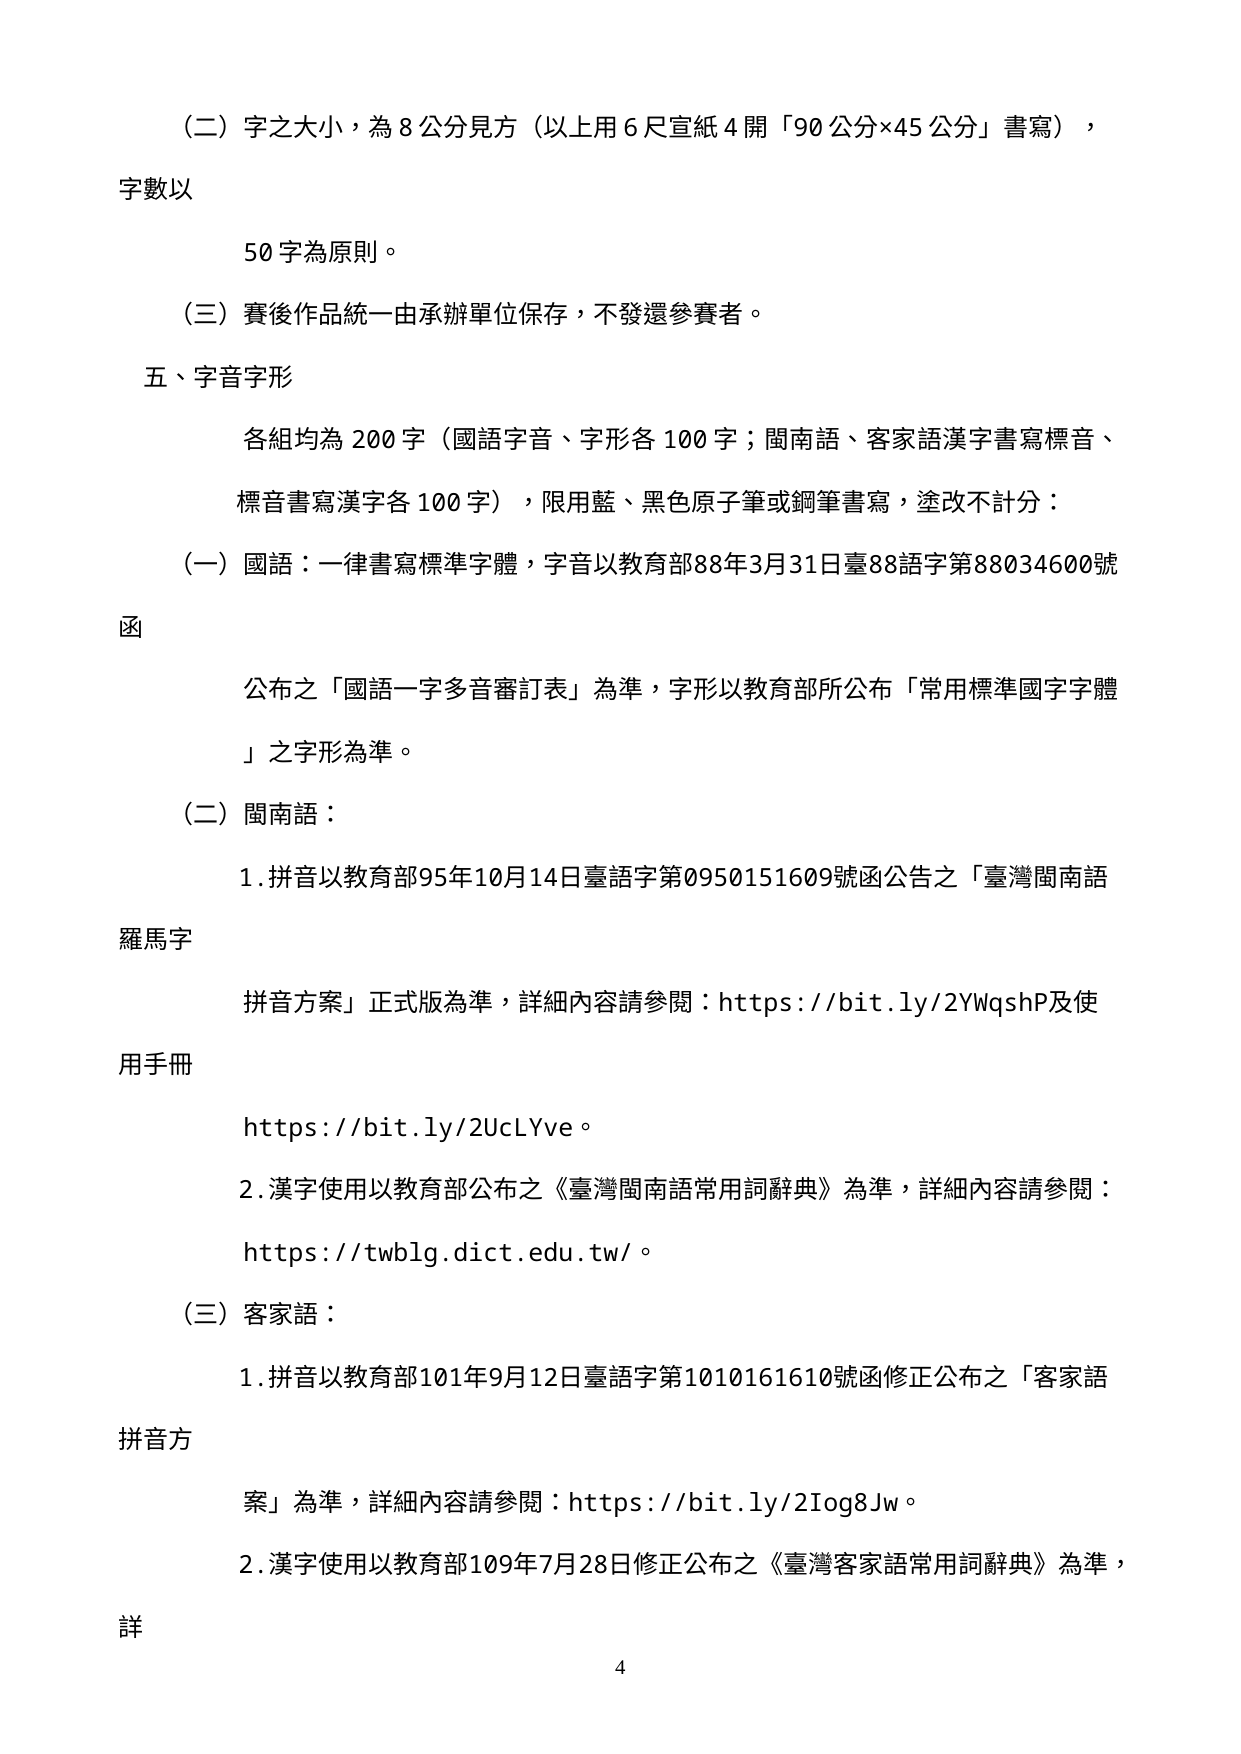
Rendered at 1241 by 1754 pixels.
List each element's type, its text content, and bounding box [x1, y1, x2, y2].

text （一）國語：一律書寫標準字體，字音以教育部88年3月31日臺88語字第88034600號函 [118, 521, 1122, 646]
text 五、字音字形 [118, 334, 1122, 396]
text （二）閩南語： [118, 771, 1122, 834]
text 案」為準，詳細內容請參閱：https://bit.ly/2Iog8Jw。 [118, 1459, 1122, 1521]
text 」之字形為準。 [118, 709, 1122, 771]
text 1.拼音以教育部101年9月12日臺語字第1010161610號函修正公布之「客家語拼音方 [118, 1334, 1122, 1459]
text （二）字之大小，為8公分見方（以上用6尺宣紙4開「90公分×45公分」書寫），字數以 [118, 84, 1122, 209]
text （三）客家語： [118, 1271, 1122, 1334]
text 拼音方案」正式版為準，詳細內容請參閱：https://bit.ly/2YWqshP及使用手冊 [118, 959, 1122, 1084]
text https://bit.ly/2UcLYve。 [118, 1084, 1122, 1146]
text 2.漢字使用以教育部公布之《臺灣閩南語常用詞辭典》為準，詳細內容請參閱： [118, 1146, 1122, 1209]
text 各組均為200字（國語字音、字形各100字；閩南語、客家語漢字書寫標音、標音書寫漢字各100字），限用藍、黑色原子筆或鋼筆書寫，塗改不計分： [192, 396, 1122, 521]
text 公布之「國語一字多音審訂表」為準，字形以教育部所公布「常用標準國字字體 [118, 646, 1122, 709]
text 2.漢字使用以教育部109年7月28日修正公布之《臺灣客家語常用詞辭典》為準，詳 [118, 1521, 1122, 1646]
text （三）賽後作品統一由承辦單位保存，不發還參賽者。 [118, 271, 1122, 334]
text 1.拼音以教育部95年10月14日臺語字第0950151609號函公告之「臺灣閩南語羅馬字 [118, 834, 1122, 959]
text https://twblg.dict.edu.tw/。 [118, 1209, 1122, 1271]
text 50字為原則。 [118, 209, 1122, 271]
